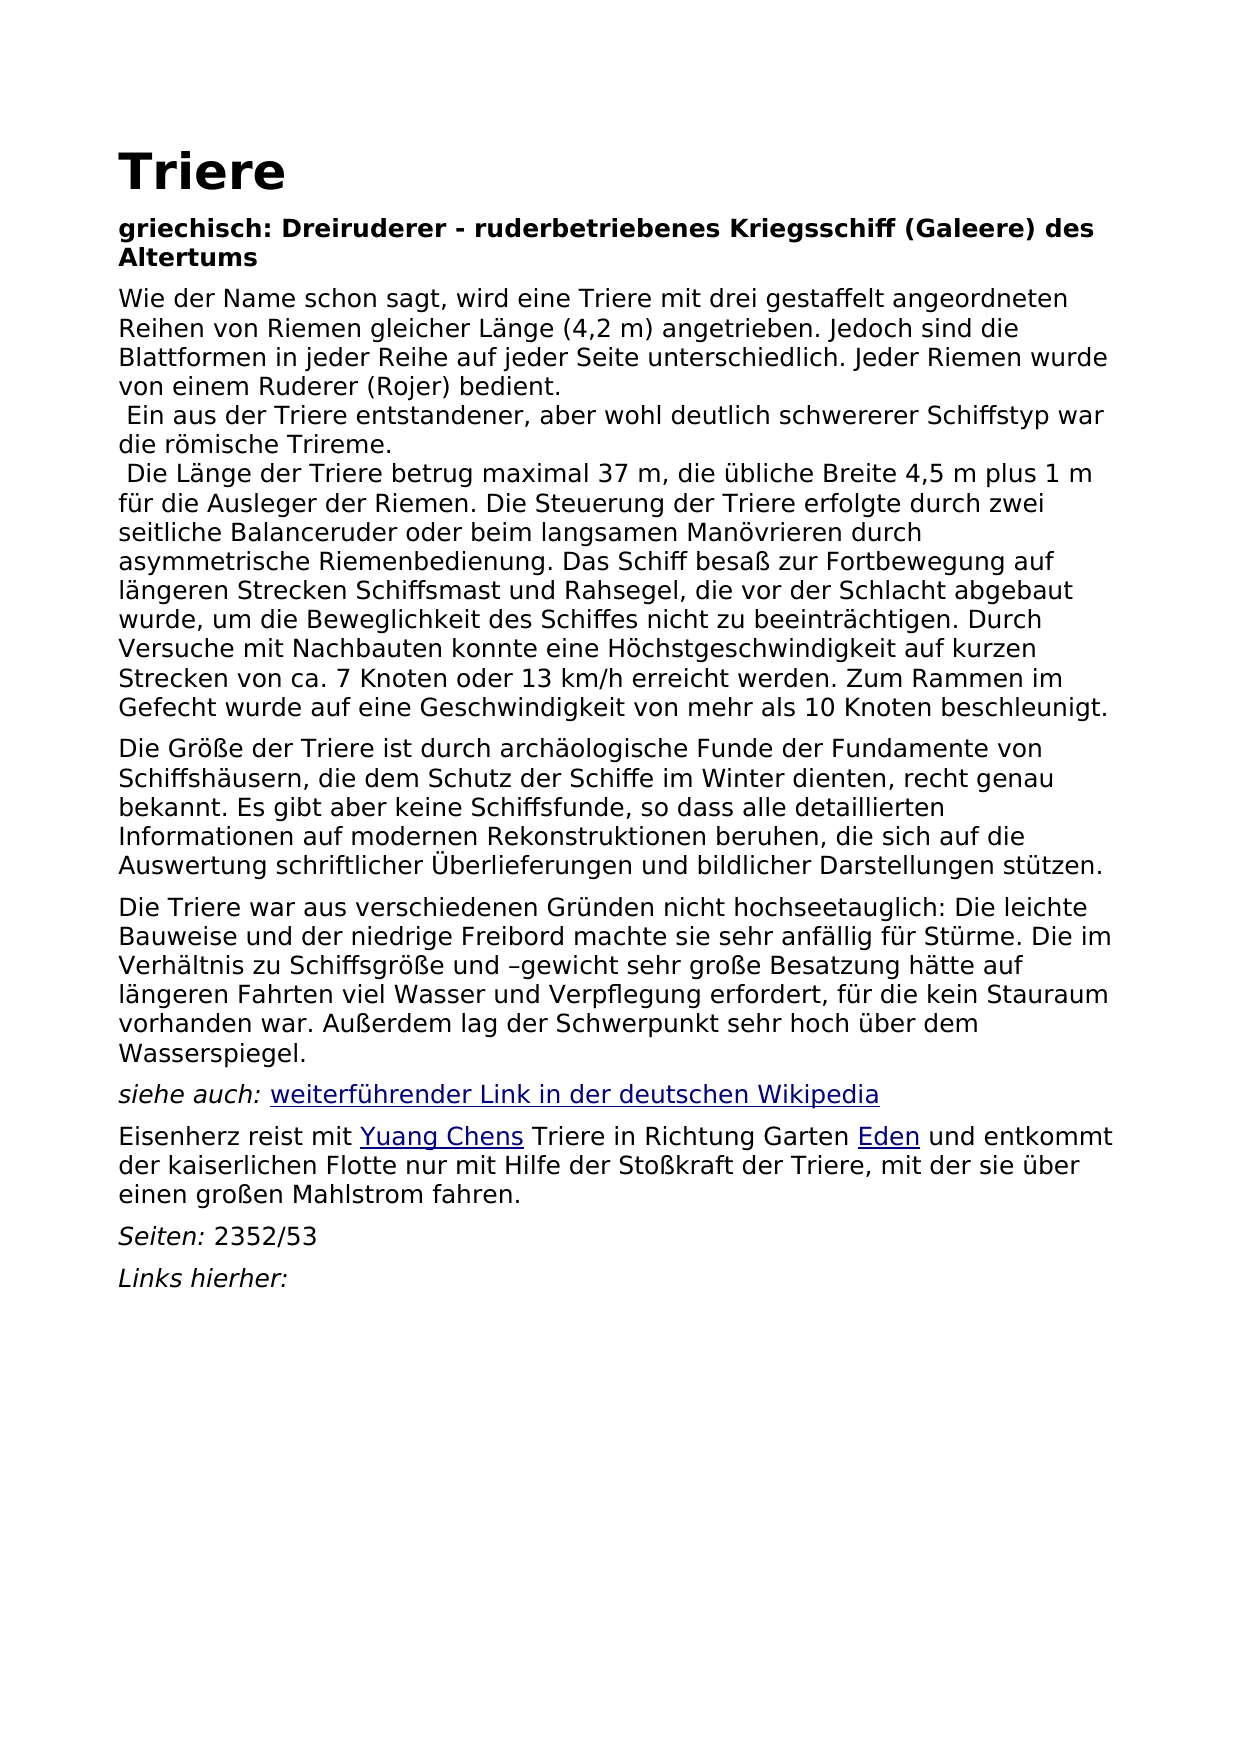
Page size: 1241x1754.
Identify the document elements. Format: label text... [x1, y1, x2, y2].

text siehe auch: weiterführender Link in der deutschen Wikipedia [118, 1081, 1122, 1110]
text Die Triere war aus verschiedenen Gründen nicht hochseetauglich: Die leichte Bauweise und der niedrige Freibord machte sie sehr anfällig für Stürme. Die im Verhältnis zu Schiffsgröße und –gewicht sehr große Besatzung hätte auf längeren Fahrten viel Wasser und Verpflegung erfordert, für die kein Stauraum vorhanden war. Außerdem lag der Schwerpunkt sehr hoch über dem Wasserspiegel. [118, 893, 1122, 1068]
text Wie der Name schon sagt, wird eine Triere mit drei gestaffelt angeordneten Reihen von Riemen gleicher Länge (4,2 m) angetrieben. Jedoch sind die Blattformen in jeder Reihe auf jeder Seite unterschiedlich. Jeder Riemen wurde von einem Ruderer (Rojer) bedient. Ein aus der Triere entstandener, aber wohl deutlich schwererer Schiffstyp war die römische Trireme. Die Länge der Triere betrug maximal 37 m, die übliche Breite 4,5 m plus 1 m für die Ausleger der Riemen. Die Steuerung der Triere erfolgte durch zwei seitliche Balanceruder oder beim langsamen Manövrieren durch asymmetrische Riemenbedienung. Das Schiff besaß zur Fortbewegung auf längeren Strecken Schiffsmast und Rahsegel, die vor der Schlacht abgebaut wurde, um die Beweglichkeit des Schiffes nicht zu beeinträchtigen. Durch Versuche mit Nachbauten konnte eine Höchstgeschwindigkeit auf kurzen Strecken von ca. 7 Knoten oder 13 km/h erreicht werden. Zum Rammen im Gefecht wurde auf eine Geschwindigkeit von mehr als 10 Knoten beschleunigt. [118, 285, 1122, 722]
text Die Größe der Triere ist durch archäologische Funde der Fundamente von Schiffshäusern, die dem Schutz der Schiffe im Winter dienten, recht genau bekannt. Es gibt aber keine Schiffsfunde, so dass alle detaillierten Informationen auf modernen Rekonstruktionen beruhen, die sich auf die Auswertung schriftlicher Überlieferungen und bildlicher Darstellungen stützen. [118, 735, 1122, 881]
text Eisenherz reist mit Yuang Chens Triere in Richtung Garten Eden und entkommt der kaiserlichen Flotte nur mit Hilfe der Stoßkraft der Triere, mit der sie über einen großen Mahlstrom fahren. [118, 1122, 1122, 1210]
text Links hierher: [118, 1264, 1122, 1293]
subtitle Triere [118, 143, 1122, 201]
text griechisch: Dreiruderer - ruderbetriebenes Kriegsschiff (Galeere) des Altertums [118, 214, 1122, 272]
text Seiten: 2352/53 [118, 1222, 1122, 1251]
